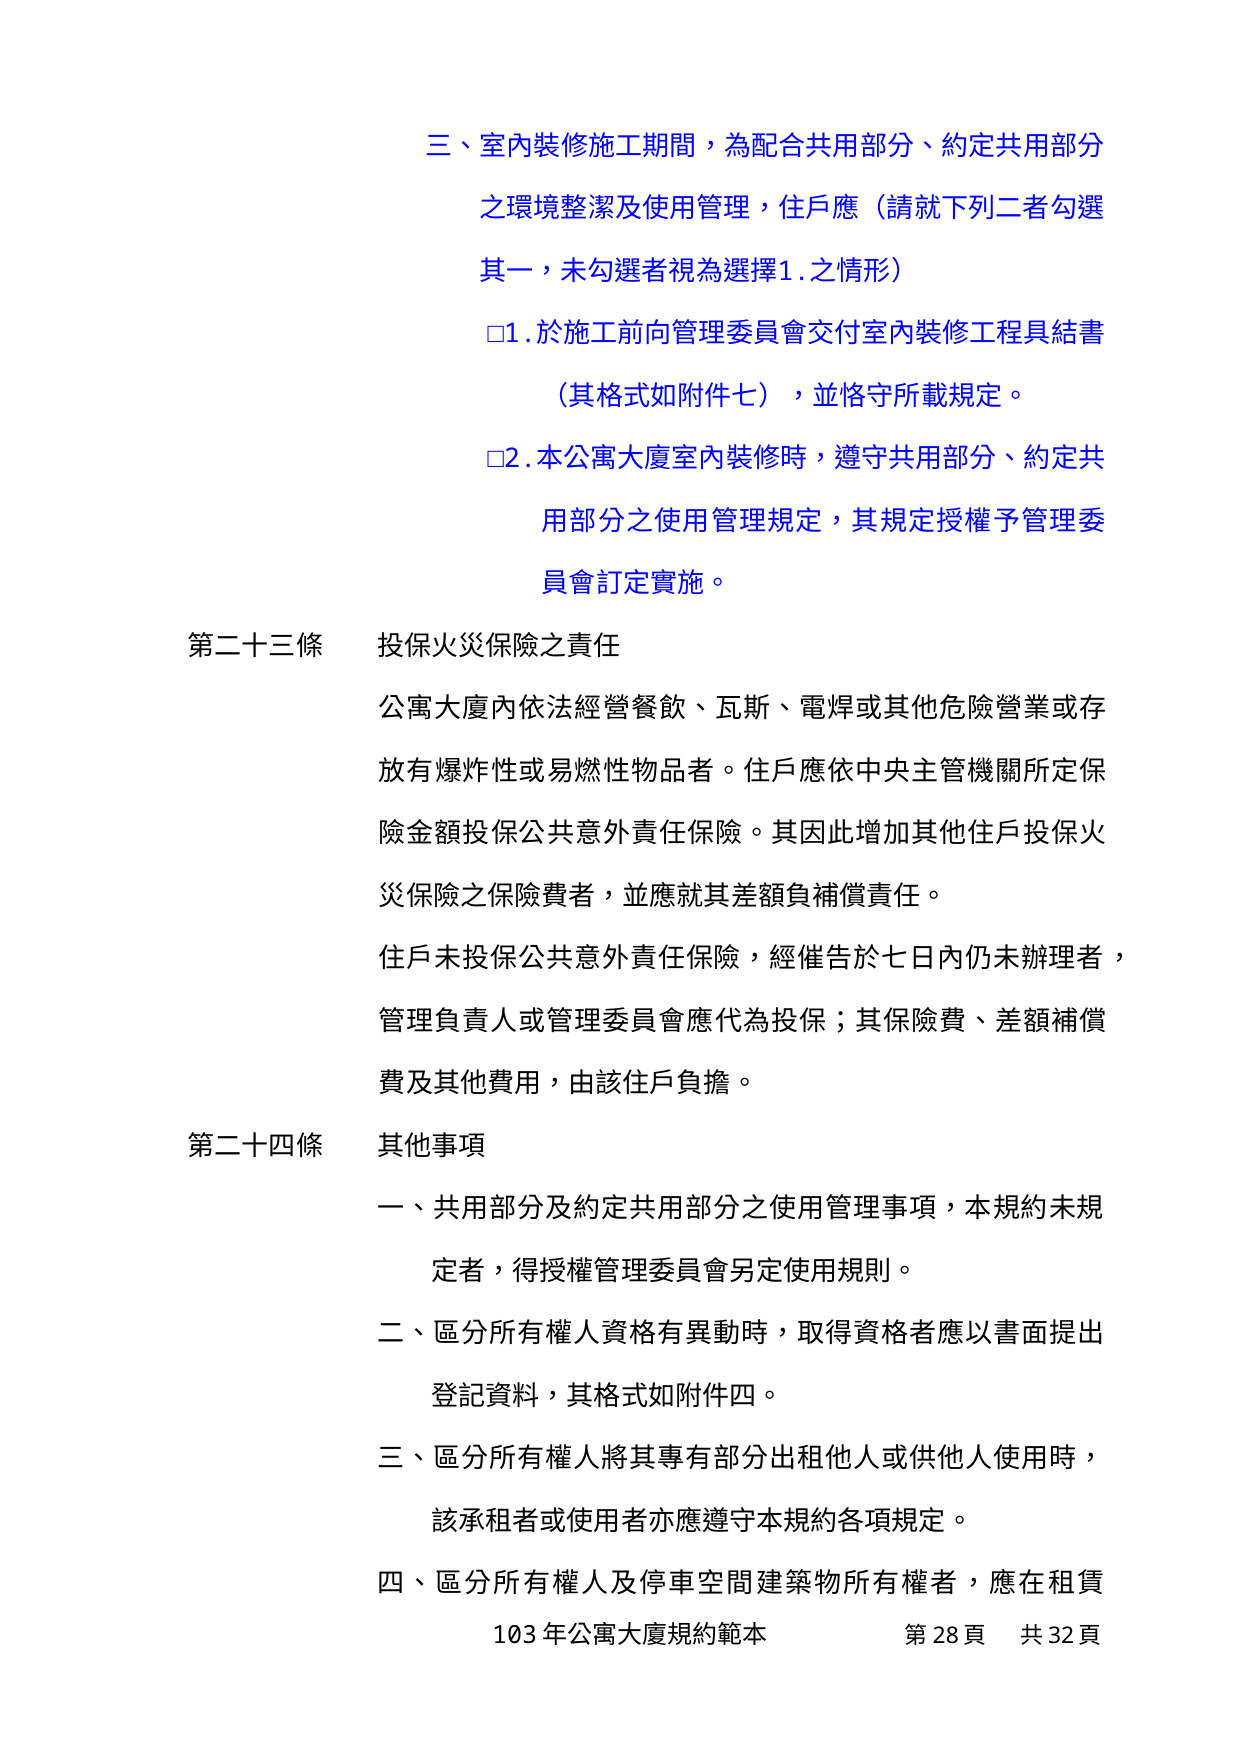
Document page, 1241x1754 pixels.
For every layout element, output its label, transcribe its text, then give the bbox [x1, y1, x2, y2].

text 三、區分所有權人將其專有部分出租他人或供他人使用時，該承租者或使用者亦應遵守本規約各項規定。 [377, 1414, 1106, 1539]
text 四、區分所有權人及停車空間建築物所有權者，應在租賃 [377, 1539, 1106, 1601]
text 第二十三條 投保火災保險之責任 [187, 601, 1106, 664]
text 二、區分所有權人資格有異動時，取得資格者應以書面提出登記資料，其格式如附件四。 [377, 1289, 1106, 1414]
text 一、共用部分及約定共用部分之使用管理事項，本規約未規定者，得授權管理委員會另定使用規則。 [377, 1164, 1106, 1289]
text 公寓大廈內依法經營餐飲、瓦斯、電焊或其他危險營業或存放有爆炸性或易燃性物品者。住戶應依中央主管機關所定保險金額投保公共意外責任保險。其因此增加其他住戶投保火災保險之保險費者，並應就其差額負補償責任。 [379, 664, 1106, 914]
text □2.本公寓大廈室內裝修時，遵守共用部分、約定共用部分之使用管理規定，其規定授權予管理委員會訂定實施。 [487, 414, 1106, 601]
text 住戶未投保公共意外責任保險，經催告於七日內仍未辦理者，管理負責人或管理委員會應代為投保；其保險費、差額補償費及其他費用，由該住戶負擔。 [379, 914, 1106, 1101]
text 第二十四條 其他事項 [187, 1101, 1106, 1164]
text □1.於施工前向管理委員會交付室內裝修工程具結書（其格式如附件七），並恪守所載規定。 [487, 289, 1106, 414]
text 三、室內裝修施工期間，為配合共用部分、約定共用部分之環境整潔及使用管理，住戶應（請就下列二者勾選其一，未勾選者視為選擇1.之情形） [425, 101, 1106, 289]
